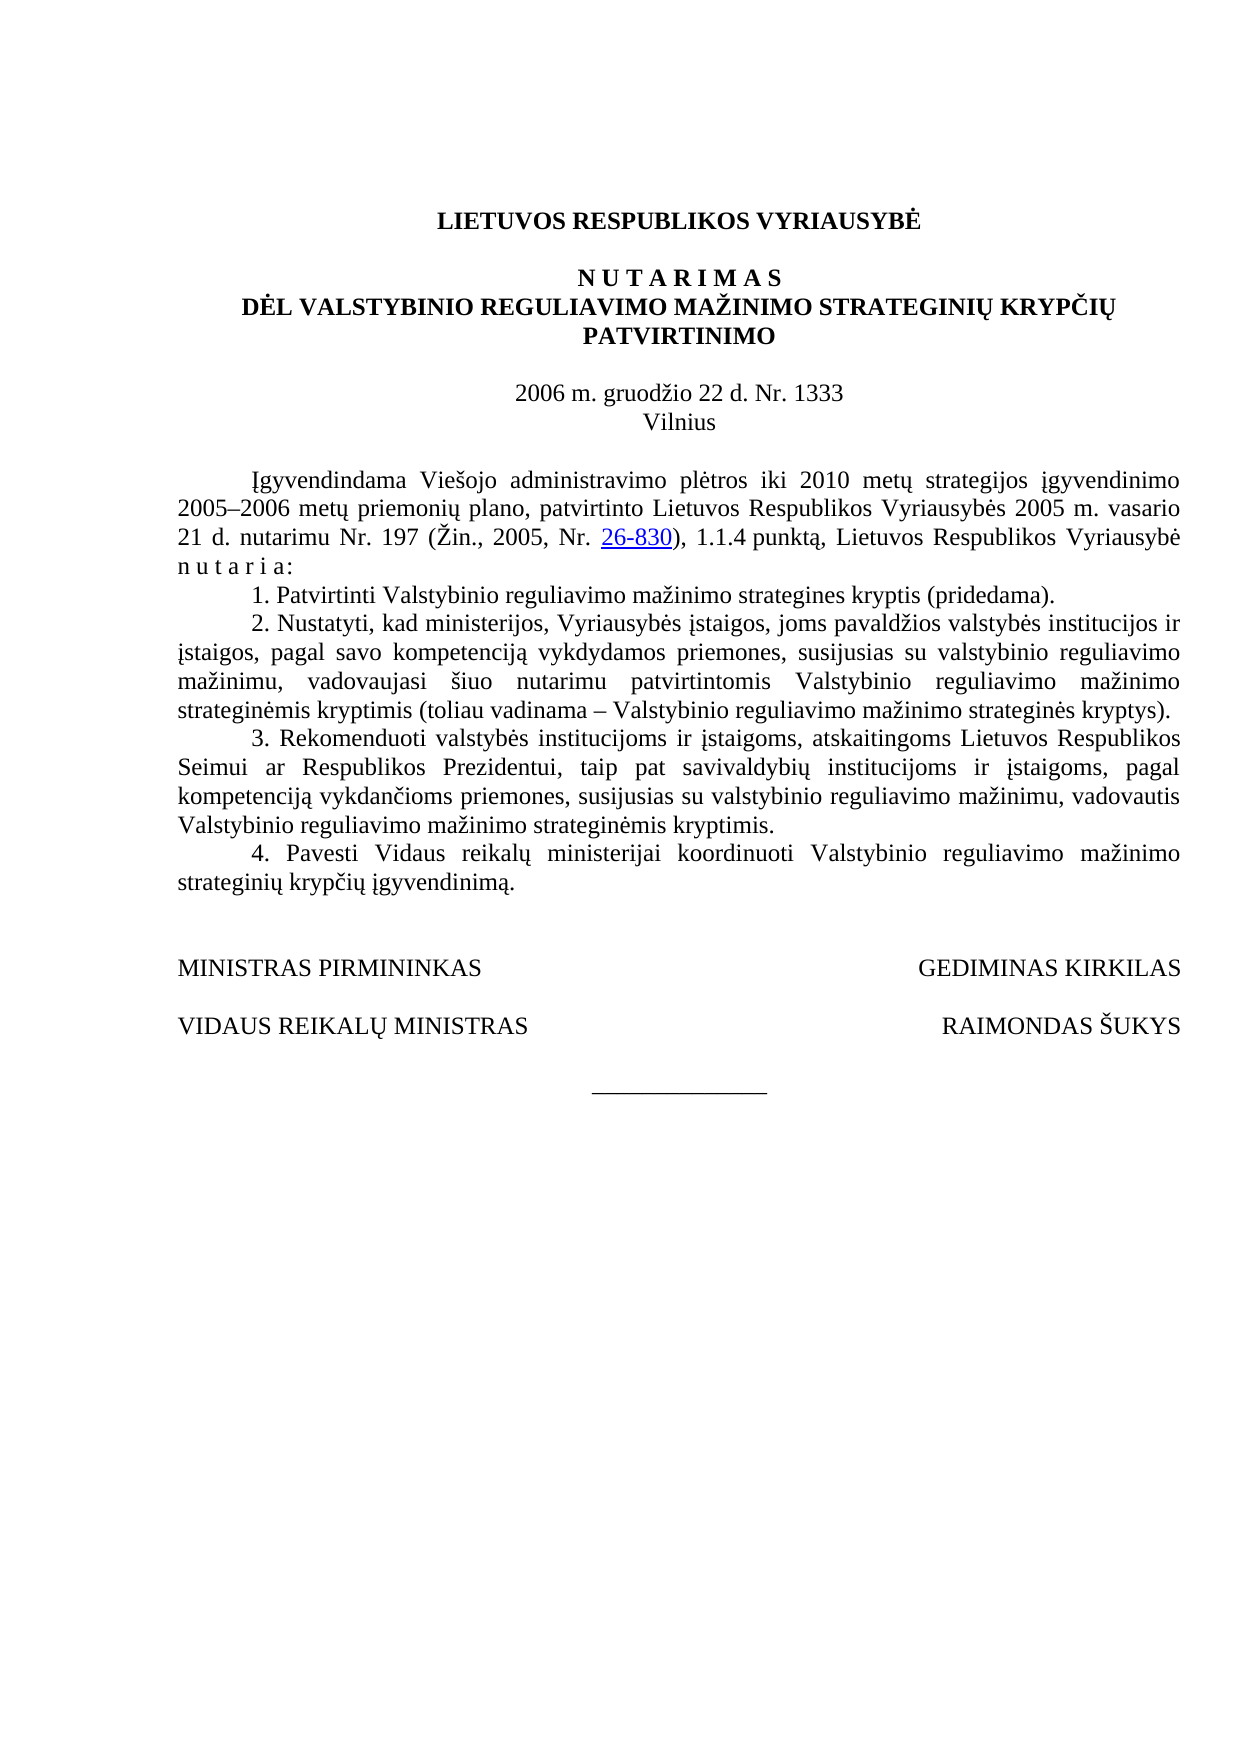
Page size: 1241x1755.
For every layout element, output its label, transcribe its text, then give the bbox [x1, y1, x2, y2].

text ______________ [177, 1068, 1181, 1097]
text 2. Nustatyti, kad ministerijos, Vyriausybės įstaigos, joms pavaldžios valstybės institucijos ir įstaigos, pagal savo kompetenciją vykdydamos priemones, susijusias su valstybinio reguliavimo mažinimu, vadovaujasi šiuo nutarimu patvirtintomis Valstybinio reguliavimo mažinimo strateginėmis kryptimis (toliau vadinama – Valstybinio reguliavimo mažinimo strateginės kryptys). [177, 608, 1181, 723]
text VIDAUS REIKALŲ MINISTRAS RAIMONDAS ŠUKYS [177, 1011, 1181, 1040]
text MINISTRAS PIRMININKAS GEDIMINAS KIRKILAS [177, 953, 1181, 982]
text 4. Pavesti Vidaus reikalų ministerijai koordinuoti Valstybinio reguliavimo mažinimo strateginių krypčių įgyvendinimą. [177, 838, 1181, 896]
text 3. Rekomenduoti valstybės institucijoms ir įstaigoms, atskaitingoms Lietuvos Respublikos Seimui ar Respublikos Prezidentui, taip pat savivaldybių institucijoms ir įstaigoms, pagal kompetenciją vykdančioms priemones, susijusias su valstybinio reguliavimo mažinimu, vadovautis Valstybinio reguliavimo mažinimo strateginėmis kryptimis. [177, 723, 1181, 838]
text 2006 m. gruodžio 22 d. Nr. 1333 [177, 378, 1181, 407]
text 1. Patvirtinti Valstybinio reguliavimo mažinimo strategines kryptis (pridedama). [177, 580, 1181, 608]
text Įgyvendindama Viešojo administravimo plėtros iki 2010 metų strategijos įgyvendinimo 2005–2006 metų priemonių plano, patvirtinto Lietuvos Respublikos Vyriausybės 2005 m. vasario 21 d. nutarimu Nr. 197 (Žin., 2005, Nr. 26-830), 1.1.4 punktą, Lietuvos Respublikos Vyriausybė nutaria: [177, 465, 1181, 580]
text LIETUVOS RESPUBLIKOS VYRIAUSYBĖ [177, 206, 1181, 235]
text N U T A R I M A S [177, 263, 1181, 292]
text Vilnius [177, 407, 1181, 436]
text DĖL VALSTYBINIO REGULIAVIMO MAŽINIMO STRATEGINIŲ KRYPČIŲ PATVIRTINIMO [177, 292, 1181, 350]
